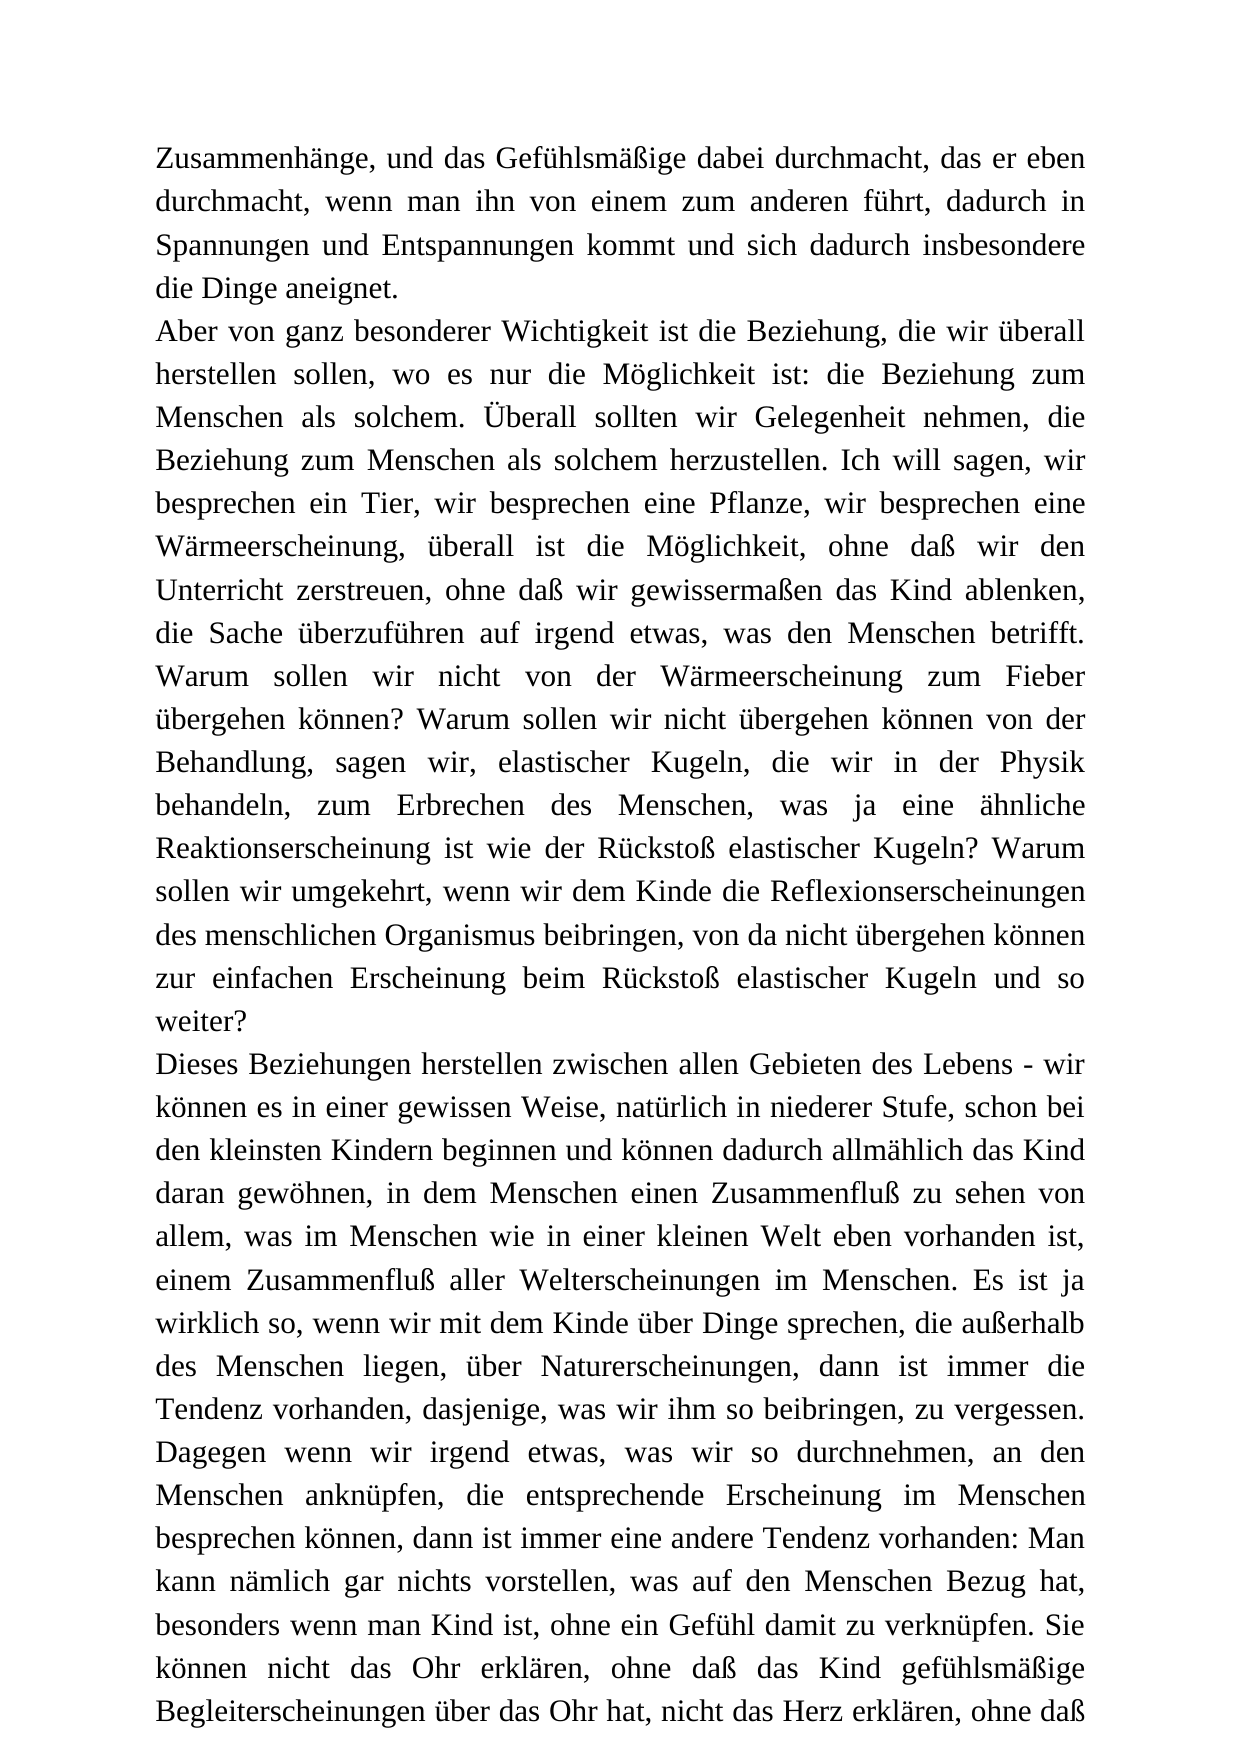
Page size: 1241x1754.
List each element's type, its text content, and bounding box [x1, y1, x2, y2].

text Dieses Beziehungen herstellen zwischen allen Gebieten des Lebens - wir können es in einer gewissen Weise, natürlich in niederer Stufe, schon bei den kleinsten Kindern beginnen und können dadurch allmählich das Kind daran gewöhnen, in dem Menschen einen Zusammenfluß zu sehen von allem, was im Menschen wie in einer kleinen Welt eben vorhanden ist, einem Zusammenfluß aller Welterscheinungen im Menschen. Es ist ja wirklich so, wenn wir mit dem Kinde über Dinge sprechen, die außerhalb des Menschen liegen, über Naturerscheinungen, dann ist immer die Tendenz vorhanden, dasjenige, was wir ihm so beibringen, zu vergessen. Dagegen wenn wir irgend etwas, was wir so durchnehmen, an den Menschen anknüpfen, die entsprechende Erscheinung im Menschen besprechen können, dann ist immer eine andere Tendenz vorhanden: Man kann nämlich gar nichts vorstellen, was auf den Menschen Bezug hat, besonders wenn man Kind ist, ohne ein Gefühl damit zu verknüpfen. Sie können nicht das Ohr erklären, ohne daß das Kind gefühlsmäßige Begleiterscheinungen über das Ohr hat, nicht das Herz erklären, ohne daß [155, 1045, 1086, 1728]
text Zusammenhänge, und das Gefühlsmäßige dabei durchmacht, das er eben durchmacht, wenn man ihn von einem zum anderen führt, dadurch in Spannungen und Entspannungen kommt und sich dadurch insbesondere die Dinge aneignet. [155, 139, 1086, 305]
text Aber von ganz besonderer Wichtigkeit ist die Beziehung, die wir überall herstellen sollen, wo es nur die Möglichkeit ist: die Beziehung zum Menschen als solchem. Überall sollten wir Gelegenheit nehmen, die Beziehung zum Menschen als solchem herzustellen. Ich will sagen, wir besprechen ein Tier, wir besprechen eine Pflanze, wir besprechen eine Wärmeerscheinung, überall ist die Möglichkeit, ohne daß wir den Unterricht zerstreuen, ohne daß wir gewissermaßen das Kind ablenken, die Sache überzuführen auf irgend etwas, was den Menschen betrifft. Warum sollen wir nicht von der Wärmeerscheinung zum Fieber übergehen können? Warum sollen wir nicht übergehen können von der Behandlung, sagen wir, elastischer Kugeln, die wir in der Physik behandeln, zum Erbrechen des Menschen, was ja eine ähnliche Reaktionserscheinung ist wie der Rückstoß elastischer Kugeln? Warum sollen wir umgekehrt, wenn wir dem Kinde die Reflexionserscheinungen des menschlichen Organismus beibringen, von da nicht übergehen können zur einfachen Erscheinung beim Rückstoß elastischer Kugeln und so weiter? [155, 312, 1086, 1038]
